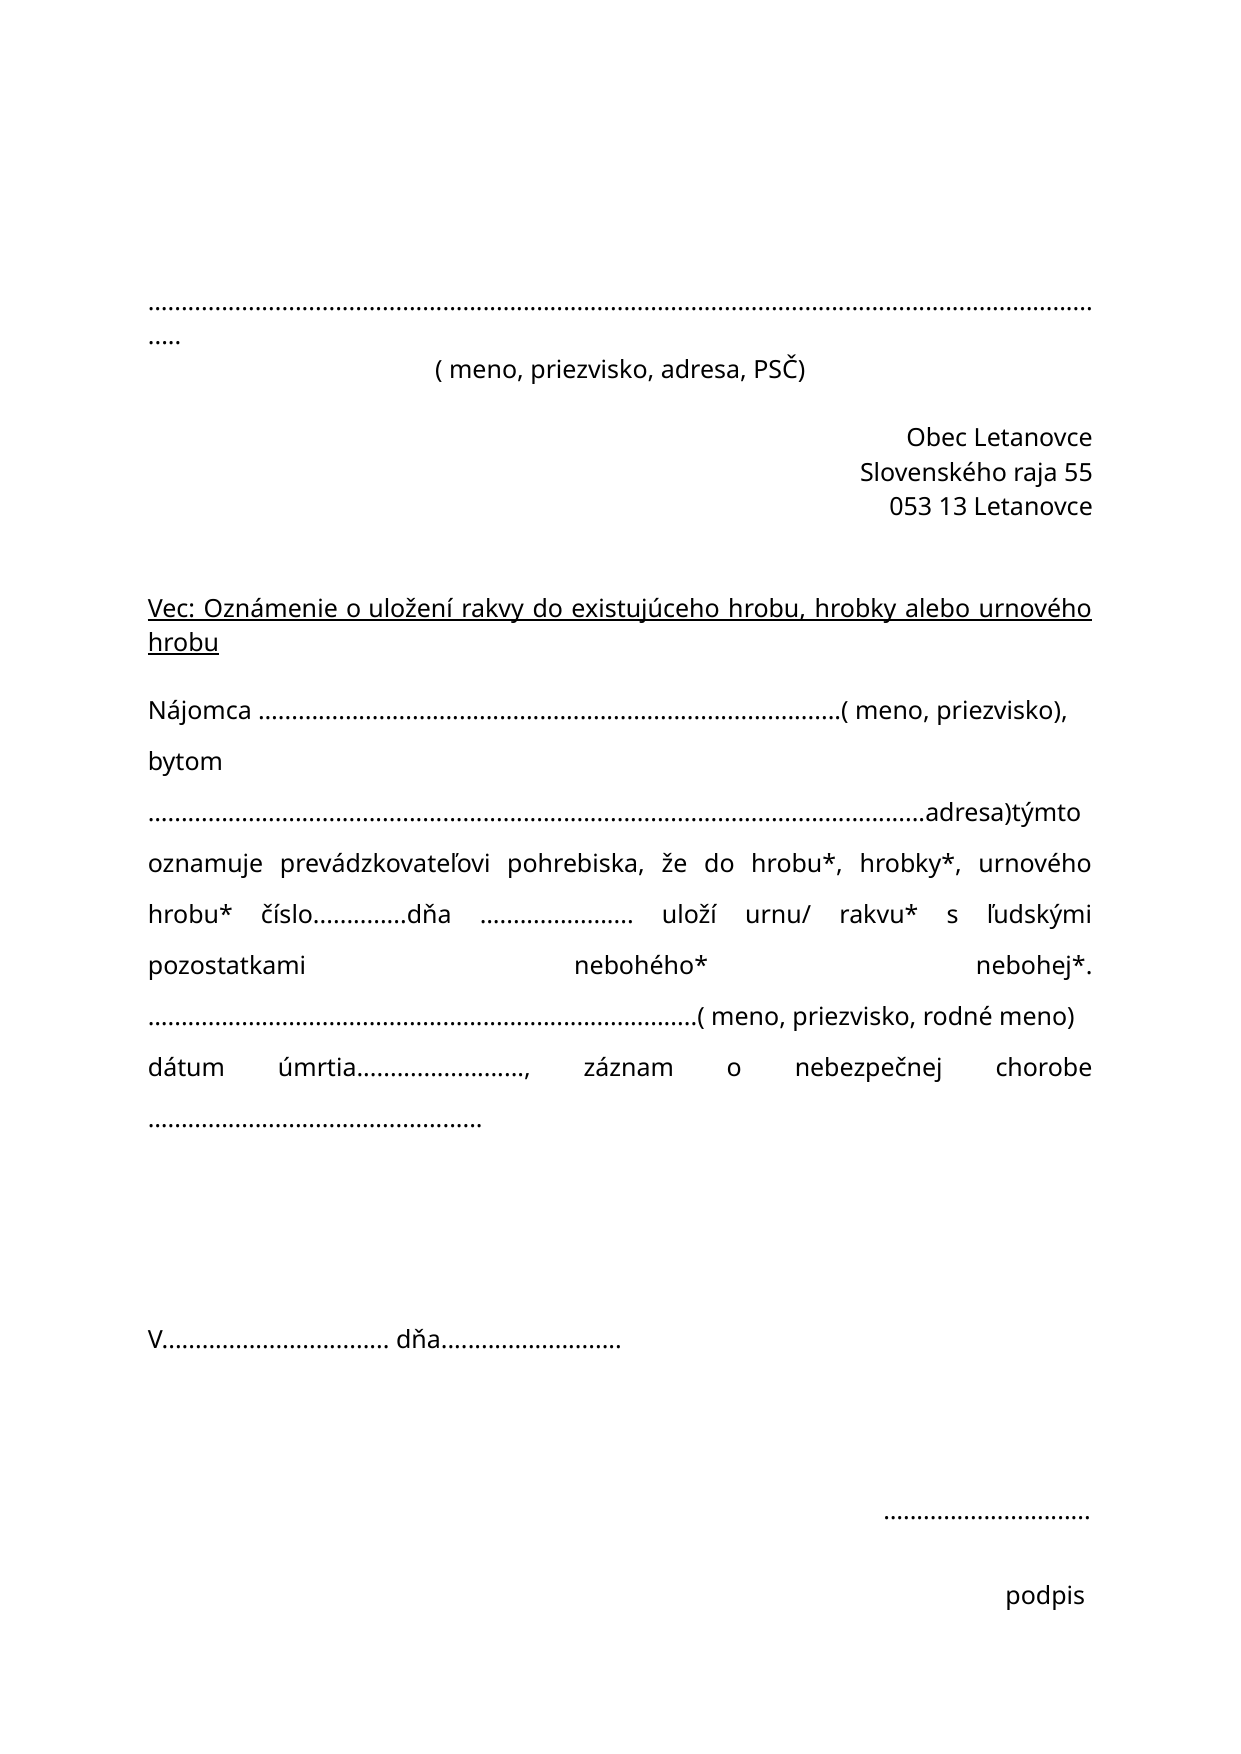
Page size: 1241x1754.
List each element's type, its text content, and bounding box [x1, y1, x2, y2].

text Slovenského raja 55 [148, 454, 1093, 488]
text V.................................. dňa........................... [148, 1322, 1093, 1356]
text bytom ….................................................................................................................adresa)týmto oznamuje prevádzkovateľovi pohrebiska, že do hrobu*, hrobky*, urnového hrobu* číslo..............dňa ….................... uloží urnu/ rakvu* s ľudskými pozostatkami nebohého* nebohej*.…...............................................................................( meno, priezvisko, rodné meno) [148, 744, 1093, 1033]
text ( meno, priezvisko, adresa, PSČ) [148, 352, 1093, 386]
text …............................................................................................................................................... [148, 284, 1093, 352]
text Nájomca …....................................................................................( meno, priezvisko), [148, 693, 1093, 727]
text 053 13 Letanovce [148, 488, 1093, 522]
text Obec Letanovce [148, 420, 1093, 454]
text dátum úmrtia........................., záznam o nebezpečnej chorobe …............................................... [148, 1050, 1093, 1135]
text podpis [148, 1577, 1093, 1612]
text …............................ [883, 1492, 1093, 1526]
text Vec: Oznámenie o uložení rakvy do existujúceho hrobu, hrobky alebo urnového hrobu [148, 590, 1093, 658]
